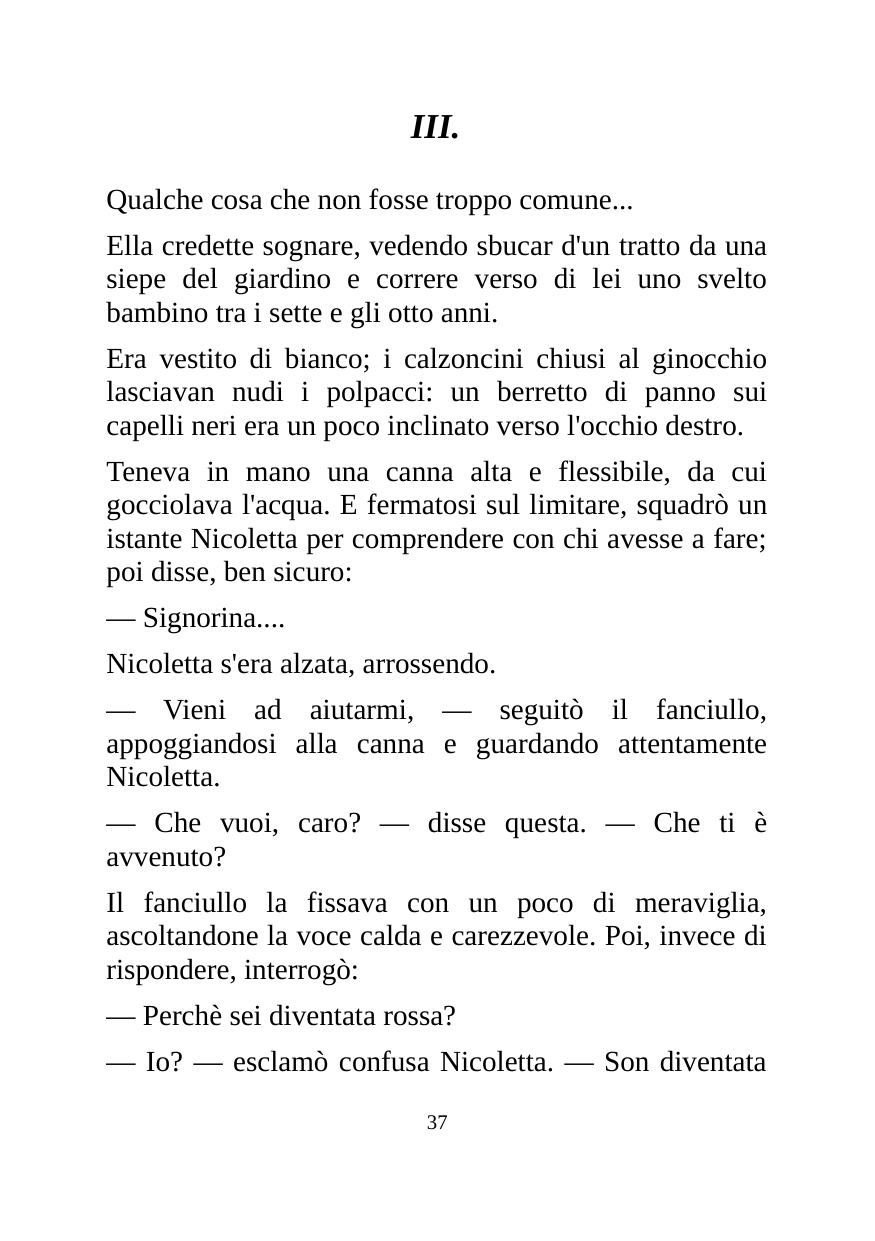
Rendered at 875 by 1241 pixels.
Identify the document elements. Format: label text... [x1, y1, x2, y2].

text Teneva in mano una canna alta e flessibile, da cui gocciolava l'acqua. E fermatosi sul limitare, squadrò un istante Nicoletta per comprendere con chi avesse a fare; poi disse, ben sicuro: [106, 454, 768, 588]
text Nicoletta s'era alzata, arrossendo. [106, 646, 768, 680]
subtitle III. [106, 106, 768, 146]
text Qualche cosa che non fosse troppo comune... [106, 182, 768, 215]
text Ella credette sognare, vedendo sbucar d'un tratto da una siepe del giardino e correre verso di lei uno svelto bambino tra i sette e gli otto anni. [106, 228, 768, 328]
text — Che vuoi, caro? — disse questa. — Che ti è avvenuto? [106, 805, 768, 872]
text Il fanciullo la fissava con un poco di meraviglia, ascoltandone la voce calda e carezzevole. Poi, invece di rispondere, interrogò: [106, 885, 768, 986]
text — Vieni ad aiutarmi, — seguitò il fanciullo, appoggiandosi alla canna e guardando attentamente Nicoletta. [106, 692, 768, 793]
text — Signorina.... [106, 601, 768, 634]
text — Io? — esclamò confusa Nicoletta. — Son diventata [106, 1044, 768, 1077]
text — Perchè sei diventata rossa? [106, 998, 768, 1031]
text Era vestito di bianco; i calzoncini chiusi al ginocchio lasciavan nudi i polpacci: un berretto di panno sui capelli neri era un poco inclinato verso l'occhio destro. [106, 341, 768, 442]
